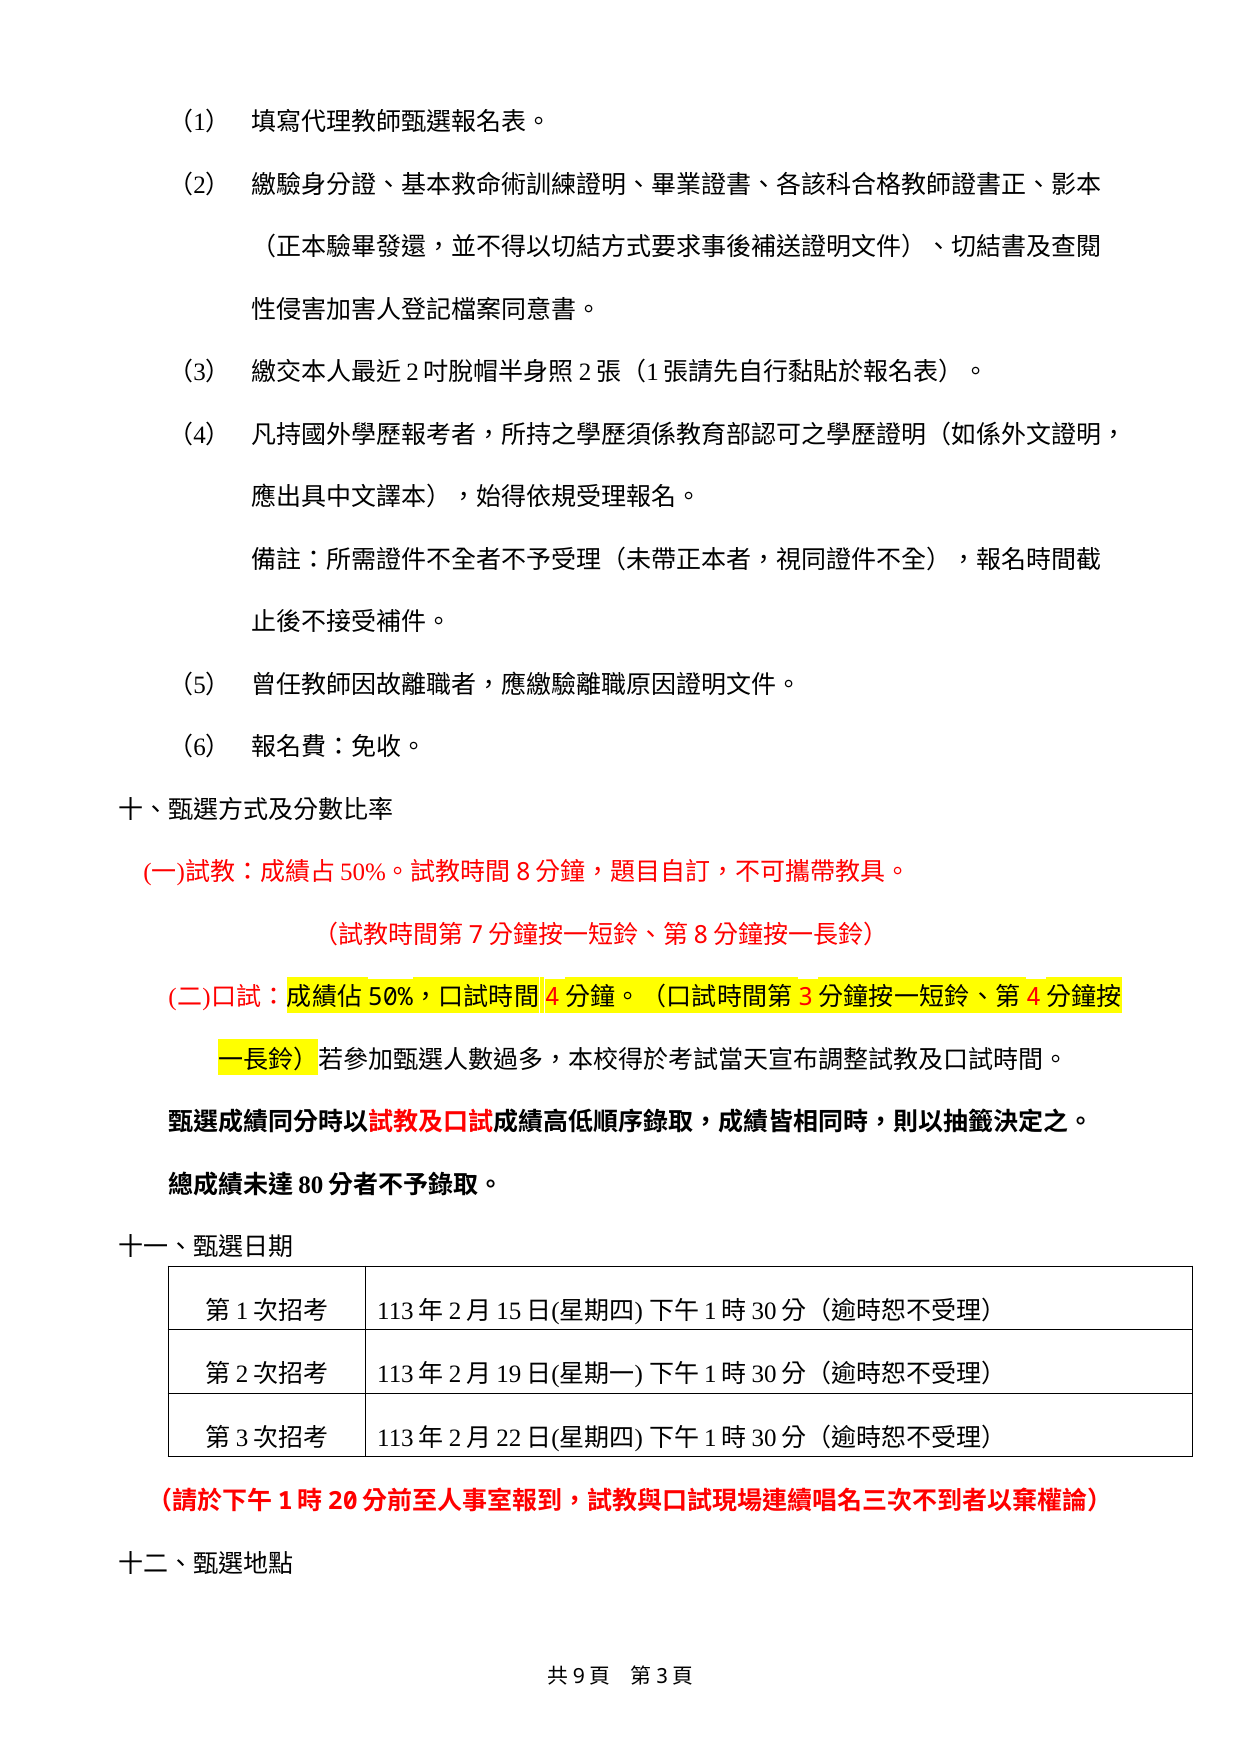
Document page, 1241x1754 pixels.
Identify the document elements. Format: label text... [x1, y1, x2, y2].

table_cell 第2次招考 [169, 1330, 365, 1393]
text （試教時間第7分鐘按一短鈴、第8分鐘按一長鈴） [118, 891, 1122, 953]
text (一)試教：成績占50%。試教時間8分鐘，題目自訂，不可攜帶教具。 [118, 828, 1122, 891]
table_cell 113年2月19日(星期一) 下午1時30分（逾時恕不受理） [366, 1330, 1192, 1393]
text 十二、甄選地點 [118, 1520, 1122, 1582]
text 十、甄選方式及分數比率 [118, 766, 1122, 828]
list 繳驗身分證、基本救命術訓練證明、畢業證書、各該科合格教師證書正、影本（正本驗畢發還，並不得以切結方式要求事後補送證明文件）、切結書及查閱性侵害加害人登記檔案同意書。 [168, 141, 1122, 328]
text (二)口試：成績佔50%，口試時間4分鐘。（口試時間第3分鐘按一短鈴、第4分鐘按一長鈴）若參加甄選人數過多，本校得於考試當天宣布調整試教及口試時間。 [168, 953, 1122, 1078]
table_header 113年2月15日(星期四) 下午1時30分（逾時恕不受理） [366, 1267, 1192, 1329]
table_cell 113年2月22日(星期四) 下午1時30分（逾時恕不受理） [366, 1394, 1192, 1456]
text 備註：所需證件不全者不予受理（未帶正本者，視同證件不全），報名時間截止後不接受補件。 [251, 516, 1122, 641]
list 報名費：免收。 [168, 703, 1122, 766]
table_cell 第3次招考 [169, 1394, 365, 1456]
text 總成績未達80分者不予錄取。 [168, 1141, 1122, 1203]
text 十一、甄選日期 [118, 1203, 1122, 1266]
list 繳交本人最近2吋脫帽半身照2張（1張請先自行黏貼於報名表）。 [168, 328, 1122, 391]
text （請於下午1時20分前至人事室報到，試教與口試現場連續唱名三次不到者以棄權論） [148, 1457, 1122, 1520]
list 填寫代理教師甄選報名表。 [168, 78, 1122, 141]
text 甄選成績同分時以試教及口試成績高低順序錄取，成績皆相同時，則以抽籤決定之。 [168, 1078, 1122, 1141]
list 凡持國外學歷報考者，所持之學歷須係教育部認可之學歷證明（如係外文證明，應出具中文譯本），始得依規受理報名。 [168, 391, 1122, 516]
list 曾任教師因故離職者，應繳驗離職原因證明文件。 [168, 641, 1122, 703]
table_header 第1次招考 [169, 1267, 365, 1329]
